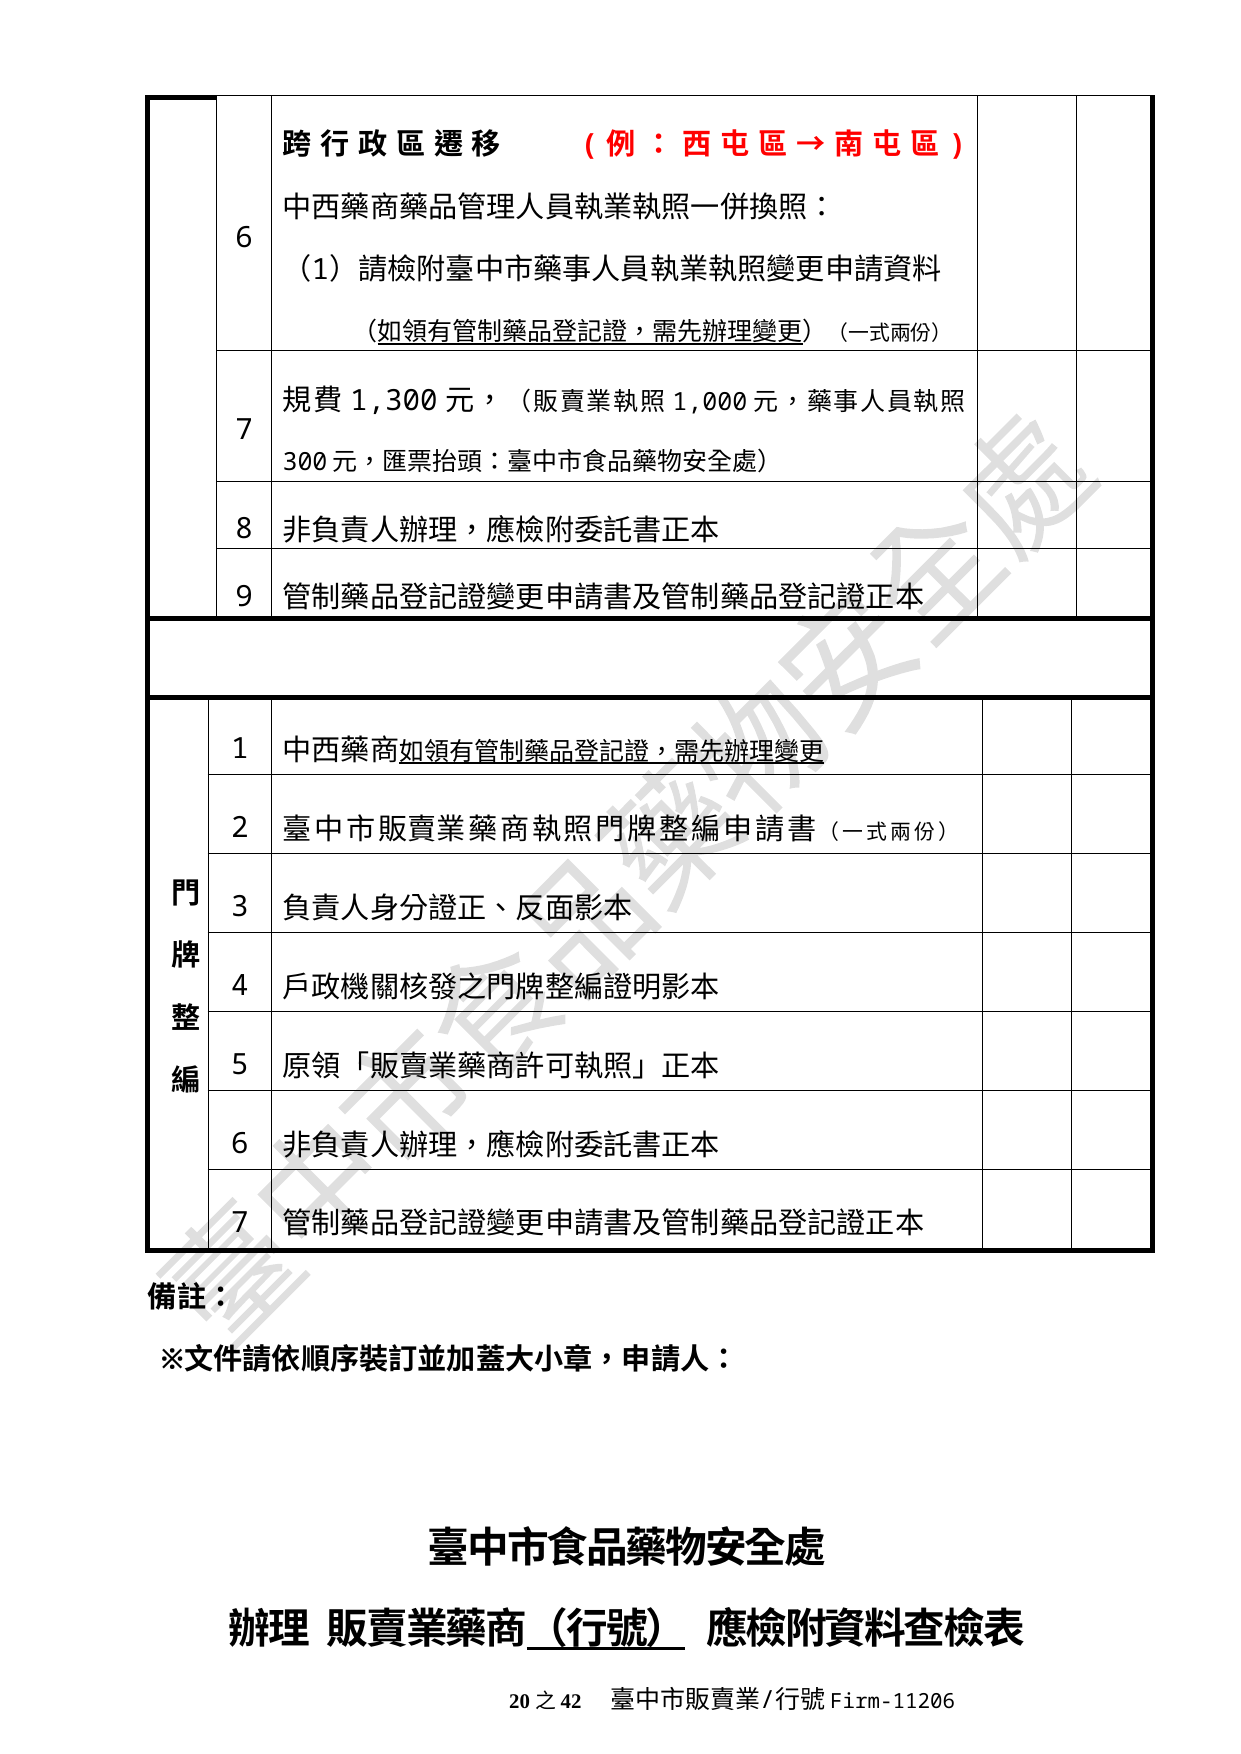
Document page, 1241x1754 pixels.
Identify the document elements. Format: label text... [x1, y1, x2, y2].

table_cell [1077, 351, 1150, 481]
table_cell 管制藥品登記證變更申請書及管制藥品登記證正本 [926, 594, 962, 616]
table_cell [1072, 933, 1150, 1011]
table_cell [1077, 549, 1150, 616]
table_cell [983, 1012, 1071, 1090]
table_cell [1072, 854, 1150, 932]
table_cell 5 [209, 1012, 271, 1090]
table_cell 8 [217, 482, 271, 548]
table_cell [978, 482, 1076, 530]
table_cell [1019, 500, 1034, 517]
table_cell 臺中市販賣業藥商執照門牌整編申請書（一式兩份） [272, 775, 982, 853]
table_cell [1077, 482, 1092, 497]
text ※文件請依順序裝訂並加蓋大小章，申請人： [148, 1315, 1107, 1378]
table_cell 非負責人辦理，應檢附委託書正本 [272, 482, 977, 548]
table_cell 管制藥品登記證變更申請書及管制藥品登記證正本 [936, 549, 977, 578]
table_cell [857, 621, 871, 630]
table_cell [983, 854, 1071, 932]
table_cell 規費1,300元，（販賣業執照1,000元，藥事人員執照300元，匯票抬頭：臺中市食品藥物安全處） [272, 351, 977, 481]
table_cell [1048, 474, 1062, 481]
table_cell [837, 649, 867, 685]
table_cell 管制藥品登記證變更申請書及管制藥品登記證正本 [272, 1170, 982, 1248]
table_cell 7 [209, 1170, 271, 1248]
table_cell 1 [209, 700, 271, 774]
table_cell [150, 100, 216, 616]
table_cell [1015, 521, 1036, 548]
table_cell [1072, 775, 1150, 853]
table_cell 4 [209, 933, 271, 1011]
table_cell 2 [209, 775, 271, 853]
text 備註： [236, 1274, 262, 1301]
table_cell [978, 450, 990, 473]
table_cell 中西藥商如領有管制藥品登記證，需先辦理變更 [272, 700, 735, 774]
text 備註： [199, 1253, 247, 1296]
table_cell 門牌整編 [150, 700, 208, 1248]
text 辦理 販賣業藥商（行號） 應檢附資料查檢表 [148, 1584, 1107, 1647]
table_cell 原領「販賣業藥商許可執照」正本 [272, 1012, 982, 1090]
table_cell 管制藥品登記證變更申請書及管制藥品登記證正本 [900, 549, 937, 586]
text 備註： [205, 1253, 265, 1315]
table_cell [1072, 700, 1150, 774]
table_cell [978, 96, 1076, 350]
text 備註： [196, 1253, 231, 1284]
table_cell 中西藥商如領有管制藥品登記證，需先辦理變更 [790, 700, 982, 774]
table_cell 6 [217, 96, 271, 350]
table_cell [985, 469, 1002, 481]
table_cell [983, 775, 1071, 853]
table_cell [1072, 1012, 1150, 1090]
text 臺中市食品藥物安全處 [148, 1503, 1107, 1565]
table_cell 中西藥商如領有管制藥品登記證，需先辦理變更 [754, 704, 785, 762]
table_cell 戶政機關核發之門牌整編證明影本 [272, 933, 982, 1011]
table_cell [983, 1170, 1071, 1248]
table_cell [983, 1091, 1071, 1169]
table_cell [1041, 512, 1076, 548]
table_cell 非負責人辦理，應檢附委託書正本 [272, 1091, 982, 1169]
table_cell 7 [217, 351, 271, 481]
table_cell 中西藥商如領有管制藥品登記證，需先辦理變更 [741, 717, 764, 762]
table_cell 9 [217, 549, 271, 616]
table_cell 負責人身分證正、反面影本 [272, 854, 982, 932]
table_cell [978, 549, 1076, 616]
table_cell [1077, 482, 1150, 548]
table_cell [868, 621, 1150, 695]
text 備註： [235, 1299, 253, 1315]
table_cell [983, 933, 1071, 1011]
table_cell 管制藥品登記證變更申請書及管制藥品登記證正本 [956, 565, 977, 600]
table_cell 6 [209, 1091, 271, 1169]
table_cell 管制藥品登記證變更申請書及管制藥品登記證正本 [863, 573, 941, 616]
table_cell [1072, 1170, 1150, 1248]
table_cell [847, 687, 866, 695]
text 備註： [252, 1308, 262, 1315]
table_cell [813, 680, 832, 695]
table_cell [978, 351, 1076, 481]
table_cell [983, 700, 1071, 774]
table_cell 跨行政區遷移 (例：西屯區→南屯區) 中西藥商藥品管理人員執業執照一併換照： （1）請檢附臺中市藥事人員執業執照變更申請資料 （如領有管制藥品登記證，需先辦理變更）（一式兩份） [272, 96, 977, 350]
table_cell [978, 507, 1012, 548]
table_cell [150, 621, 854, 695]
table_cell [1077, 96, 1150, 350]
table_cell 3 [209, 854, 271, 932]
table_cell 中西藥商如領有管制藥品登記證，需先辦理變更 [769, 700, 811, 762]
table_cell [1072, 1091, 1150, 1169]
text 備註： [148, 1253, 212, 1315]
table_cell 管制藥品登記證變更申請書及管制藥品登記證正本 [272, 549, 892, 616]
text 備註： [257, 1253, 1107, 1315]
